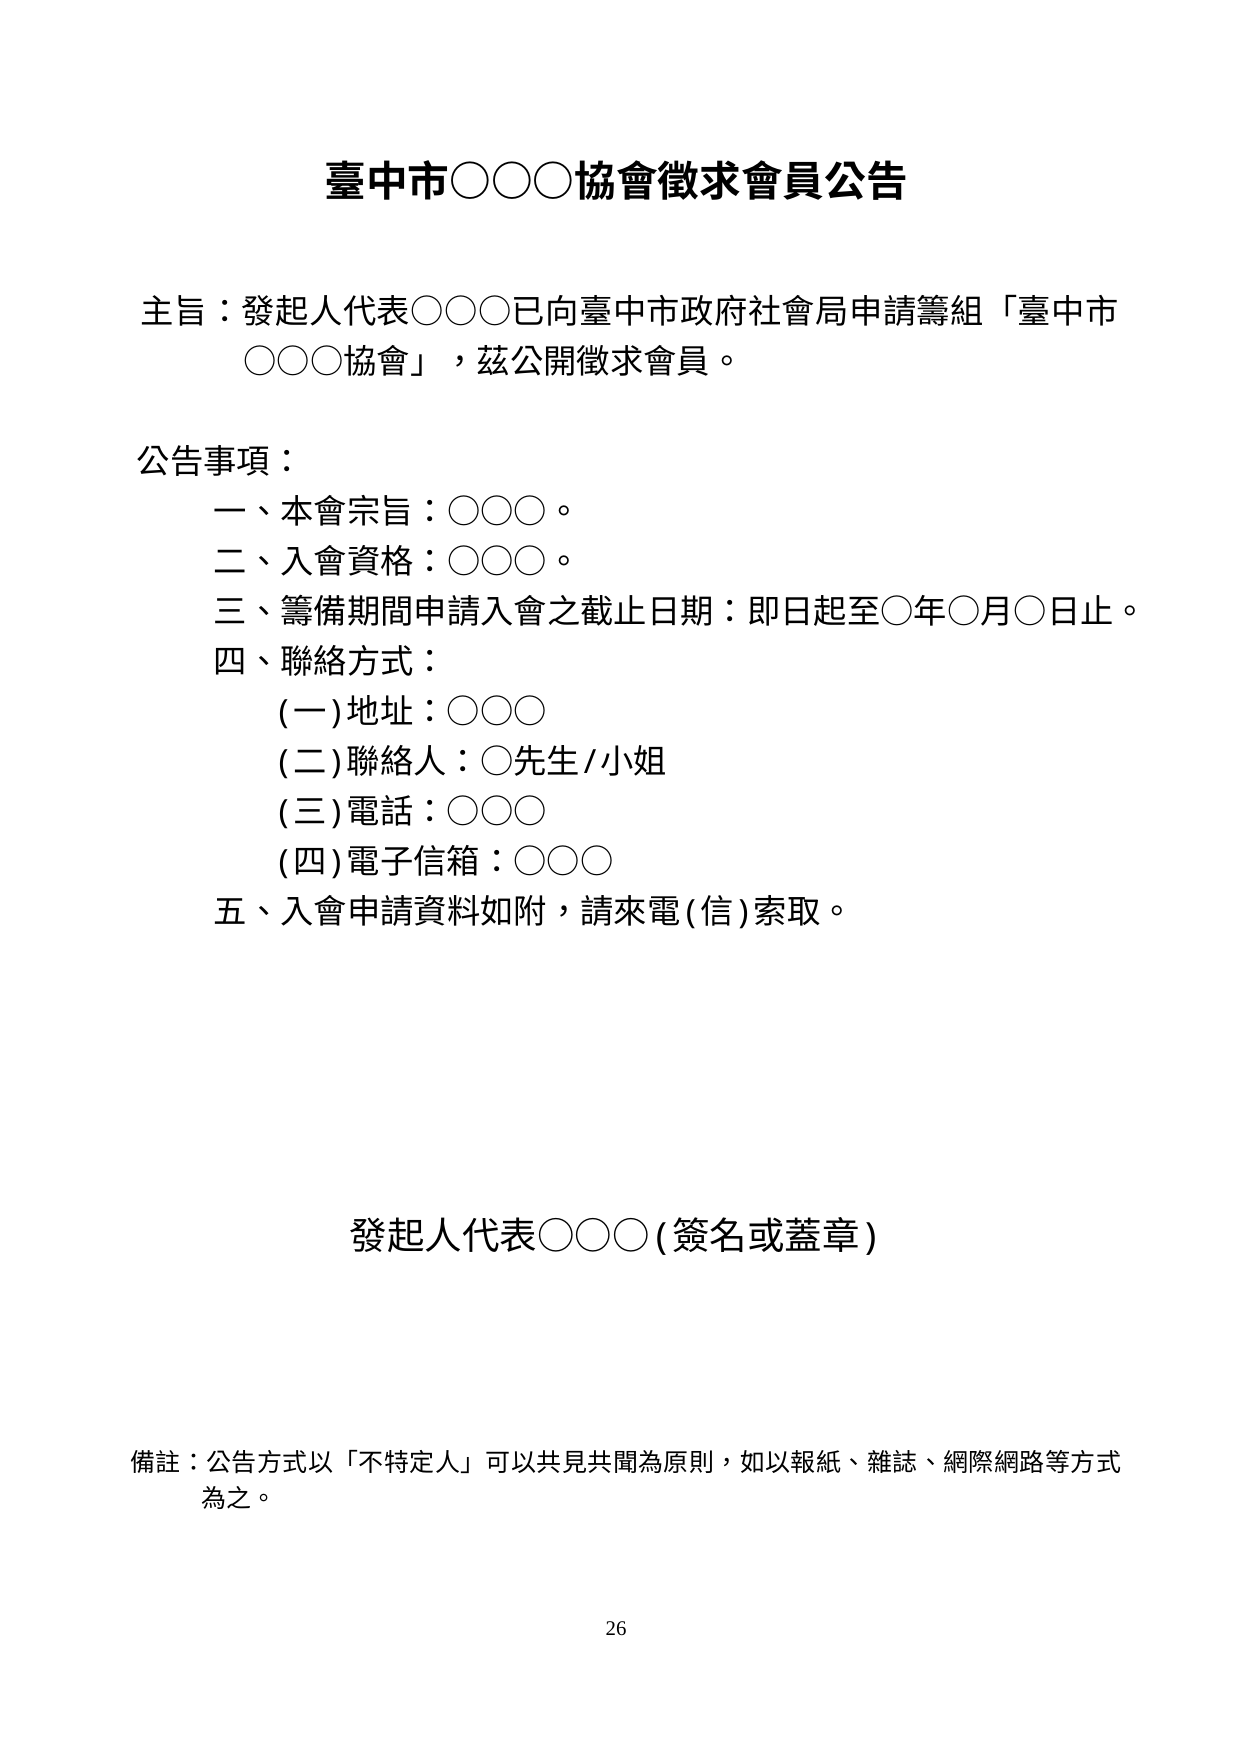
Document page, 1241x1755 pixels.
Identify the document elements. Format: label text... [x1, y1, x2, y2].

text 一、本會宗旨：○○○。 [160, 483, 1121, 533]
text (三)電話：○○○ [273, 783, 1121, 833]
text 發起人代表○○○(簽名或蓋章) [111, 1206, 1121, 1261]
text 公告事項： [111, 433, 1121, 483]
text (二)聯絡人：○先生/小姐 [273, 733, 1121, 783]
text 備註：公告方式以「不特定人」可以共見共聞為原則，如以報紙、雜誌、網際網路等方式為之。 [130, 1442, 1121, 1515]
subtitle 臺中市○○○協會徵求會員公告 [111, 148, 1121, 208]
text (一)地址：○○○ [273, 683, 1121, 733]
text 四、聯絡方式： [160, 633, 1121, 683]
text 主旨：發起人代表○○○已向臺中市政府社會局申請籌組「臺中市○○○協會」，茲公開徵求會員。 [140, 283, 1121, 383]
text 三、籌備期間申請入會之截止日期：即日起至○年○月○日止。 [160, 583, 1121, 633]
text 五、入會申請資料如附，請來電(信)索取。 [160, 883, 1121, 933]
text (四)電子信箱：○○○ [273, 833, 1121, 883]
text 二、入會資格：○○○。 [160, 533, 1121, 583]
